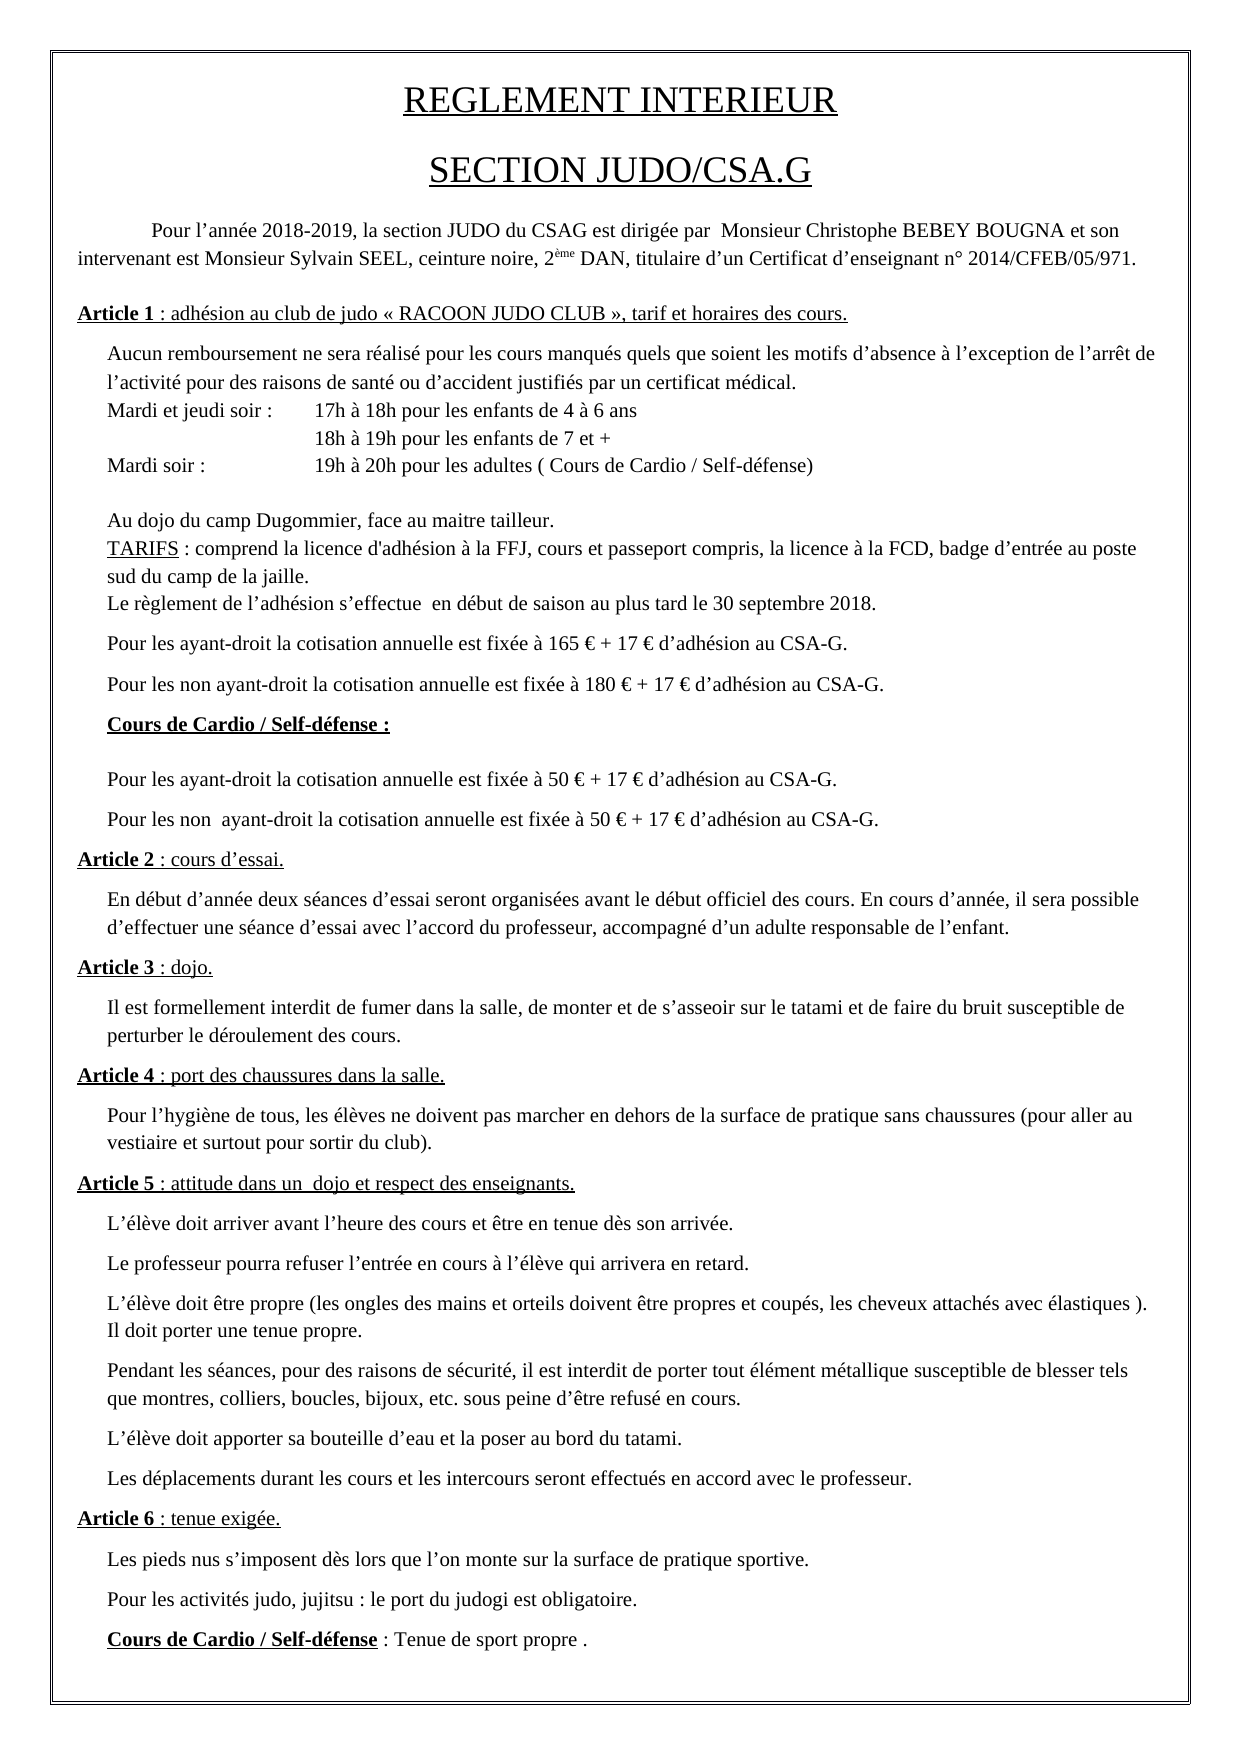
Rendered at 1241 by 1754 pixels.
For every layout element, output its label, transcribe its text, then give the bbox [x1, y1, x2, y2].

text Pour l’hygiène de tous, les élèves ne doivent pas marcher en dehors de la surface de pratique sans chaussures (pour aller au vestiaire et surtout pour sortir du club). [107, 1103, 1163, 1154]
text L’élève doit arriver avant l’heure des cours et être en tenue dès son arrivée. [107, 1211, 1163, 1234]
text Article 3 : dojo. [77, 955, 1163, 979]
text Article 1 : adhésion au club de judo « RACOON JUDO CLUB », tarif et horaires des cours. [77, 301, 1163, 325]
text Article 5 : attitude dans un dojo et respect des enseignants. [77, 1170, 1163, 1194]
text Cours de Cardio / Self-défense : Tenue de sport propre . [107, 1627, 1163, 1651]
text Cours de Cardio / Self-défense : [107, 712, 1163, 736]
text Article 2 : cours d’essai. [77, 847, 1163, 871]
text Le règlement de l’adhésion s’effectue en début de saison au plus tard le 30 septembre 2018. [107, 591, 1163, 615]
text Mardi soir : 19h à 20h pour les adultes ( Cours de Cardio / Self-défense) [107, 453, 1163, 477]
text Il est formellement interdit de fumer dans la salle, de monter et de s’asseoir sur le tatami et de faire du bruit susceptible de perturber le déroulement des cours. [107, 995, 1163, 1047]
text Article 4 : port des chaussures dans la salle. [77, 1063, 1163, 1087]
text Pour les activités judo, jujitsu : le port du judogi est obligatoire. [107, 1587, 1163, 1611]
text Au dojo du camp Dugommier, face au maitre tailleur. [107, 508, 1163, 532]
text TARIFS : comprend la licence d'adhésion à la FFJ, cours et passeport compris, la licence à la FCD, badge d’entrée au poste sud du camp de la jaille. [107, 536, 1163, 588]
text Pour les non ayant-droit la cotisation annuelle est fixée à 50 € + 17 € d’adhésion au CSA-G. [107, 807, 1163, 831]
text REGLEMENT INTERIEUR [77, 77, 1163, 120]
text Pour les ayant-droit la cotisation annuelle est fixée à 165 € + 17 € d’adhésion au CSA-G. [107, 631, 1163, 655]
text Mardi et jeudi soir : 17h à 18h pour les enfants de 4 à 6 ans [107, 398, 1163, 422]
text Pour les ayant-droit la cotisation annuelle est fixée à 50 € + 17 € d’adhésion au CSA-G. [107, 767, 1163, 791]
text L’élève doit être propre (les ongles des mains et orteils doivent être propres et coupés, les cheveux attachés avec élastiques ). Il doit porter une tenue propre. [107, 1291, 1163, 1342]
text Le professeur pourra refuser l’entrée en cours à l’élève qui arrivera en retard. [107, 1251, 1163, 1275]
text Les pieds nus s’imposent dès lors que l’on monte sur la surface de pratique sportive. [107, 1546, 1163, 1571]
text 18h à 19h pour les enfants de 7 et + [107, 426, 1163, 450]
text Pour les non ayant-droit la cotisation annuelle est fixée à 180 € + 17 € d’adhésion au CSA-G. [107, 671, 1163, 696]
text Pendant les séances, pour des raisons de sécurité, il est interdit de porter tout élément métallique susceptible de blesser tels que montres, colliers, boucles, bijoux, etc. sous peine d’être refusé en cours. [107, 1358, 1163, 1410]
text Pour l’année 2018-2019, la section JUDO du CSAG est dirigée par Monsieur Christophe BEBEY BOUGNA et son intervenant est Monsieur Sylvain SEEL, ceinture noire, 2ème DAN, titulaire d’un Certificat d’enseignant n° 2014/CFEB/05/971. [77, 218, 1163, 270]
text Article 6 : tenue exigée. [77, 1506, 1163, 1530]
text En début d’année deux séances d’essai seront organisées avant le début officiel des cours. En cours d’année, il sera possible d’effectuer une séance d’essai avec l’accord du professeur, accompagné d’un adulte responsable de l’enfant. [107, 887, 1163, 939]
text L’élève doit apporter sa bouteille d’eau et la poser au bord du tatami. [107, 1426, 1163, 1450]
text SECTION JUDO/CSA.G [77, 148, 1163, 191]
text Les déplacements durant les cours et les intercours seront effectués en accord avec le professeur. [107, 1466, 1163, 1490]
text Aucun remboursement ne sera réalisé pour les cours manqués quels que soient les motifs d’absence à l’exception de l’arrêt de l’activité pour des raisons de santé ou d’accident justifiés par un certificat médical. [107, 341, 1163, 394]
